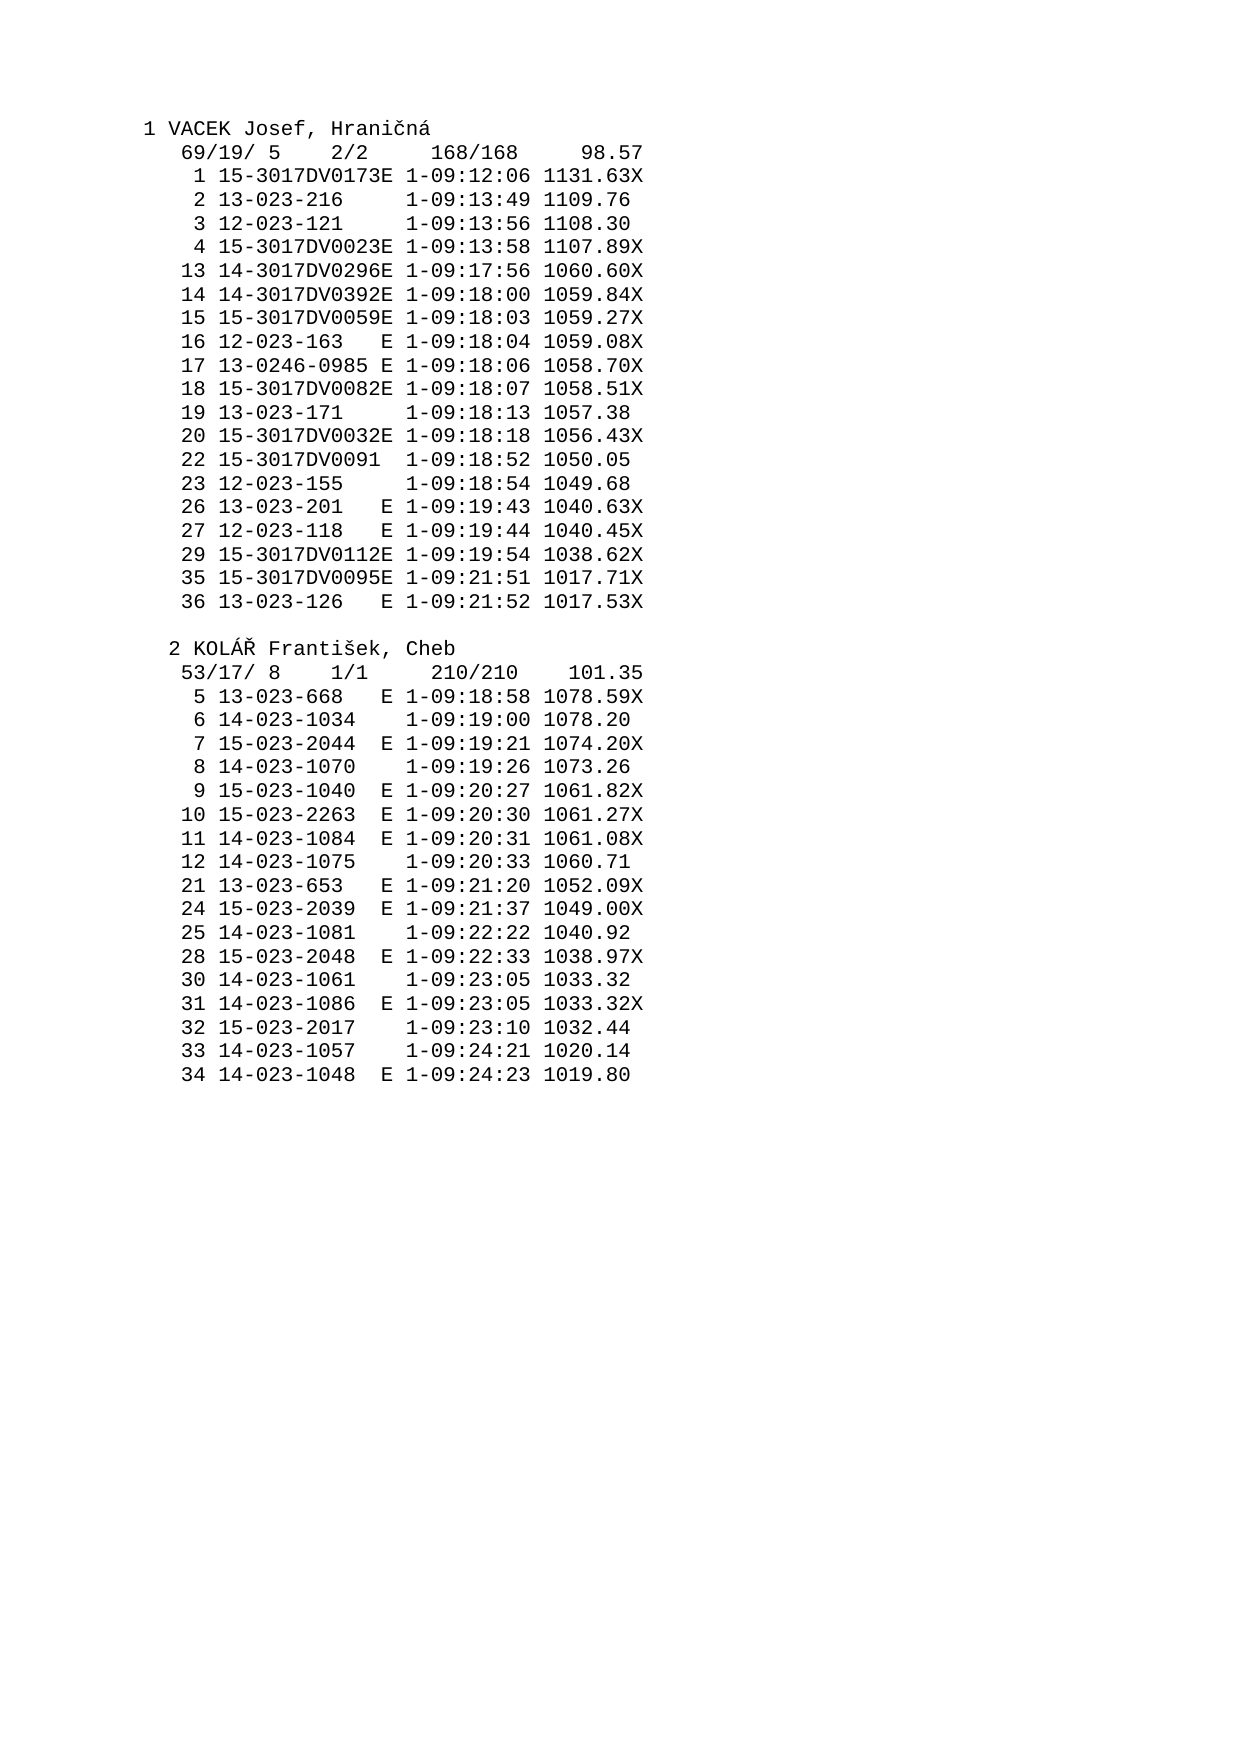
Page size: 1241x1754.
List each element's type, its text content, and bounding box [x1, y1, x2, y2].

text 53/17/ 8 1/1 210/210 101.35 [118, 662, 1122, 686]
text 5 13-023-668 E 1-09:18:58 1078.59X [118, 686, 1122, 709]
text 1 VACEK Josef, Hraničná [118, 118, 1122, 142]
text 21 13-023-653 E 1-09:21:20 1052.09X [118, 875, 1122, 898]
text 28 15-023-2048 E 1-09:22:33 1038.97X [118, 946, 1122, 969]
text 34 14-023-1048 E 1-09:24:23 1019.80 [118, 1064, 1122, 1088]
text 1 15-3017DV0173E 1-09:12:06 1131.63X [118, 165, 1122, 189]
text 7 15-023-2044 E 1-09:19:21 1074.20X [118, 733, 1122, 757]
text 27 12-023-118 E 1-09:19:44 1040.45X [118, 520, 1122, 544]
text 20 15-3017DV0032E 1-09:18:18 1056.43X [118, 426, 1122, 449]
text 14 14-3017DV0392E 1-09:18:00 1059.84X [118, 284, 1122, 307]
text 35 15-3017DV0095E 1-09:21:51 1017.71X [118, 567, 1122, 591]
text 22 15-3017DV0091 1-09:18:52 1050.05 [118, 449, 1122, 473]
text 33 14-023-1057 1-09:24:21 1020.14 [118, 1040, 1122, 1064]
text 30 14-023-1061 1-09:23:05 1033.32 [118, 969, 1122, 993]
text 32 15-023-2017 1-09:23:10 1032.44 [118, 1017, 1122, 1040]
text 36 13-023-126 E 1-09:21:52 1017.53X [118, 591, 1122, 615]
text 11 14-023-1084 E 1-09:20:31 1061.08X [118, 827, 1122, 851]
text 16 12-023-163 E 1-09:18:04 1059.08X [118, 331, 1122, 354]
text 25 14-023-1081 1-09:22:22 1040.92 [118, 922, 1122, 946]
text 4 15-3017DV0023E 1-09:13:58 1107.89X [118, 236, 1122, 260]
text 13 14-3017DV0296E 1-09:17:56 1060.60X [118, 260, 1122, 284]
text 69/19/ 5 2/2 168/168 98.57 [118, 142, 1122, 165]
text 26 13-023-201 E 1-09:19:43 1040.63X [118, 496, 1122, 520]
text 12 14-023-1075 1-09:20:33 1060.71 [118, 851, 1122, 875]
text 15 15-3017DV0059E 1-09:18:03 1059.27X [118, 307, 1122, 331]
text 18 15-3017DV0082E 1-09:18:07 1058.51X [118, 378, 1122, 402]
text 23 12-023-155 1-09:18:54 1049.68 [118, 473, 1122, 496]
text 9 15-023-1040 E 1-09:20:27 1061.82X [118, 780, 1122, 804]
text 31 14-023-1086 E 1-09:23:05 1033.32X [118, 993, 1122, 1017]
text 6 14-023-1034 1-09:19:00 1078.20 [118, 709, 1122, 733]
text 10 15-023-2263 E 1-09:20:30 1061.27X [118, 804, 1122, 827]
text 17 13-0246-0985 E 1-09:18:06 1058.70X [118, 354, 1122, 378]
text 2 13-023-216 1-09:13:49 1109.76 [118, 189, 1122, 213]
text 29 15-3017DV0112E 1-09:19:54 1038.62X [118, 544, 1122, 567]
text 19 13-023-171 1-09:18:13 1057.38 [118, 402, 1122, 426]
text 24 15-023-2039 E 1-09:21:37 1049.00X [118, 898, 1122, 922]
text 2 KOLÁŘ František, Cheb [118, 638, 1122, 662]
text 3 12-023-121 1-09:13:56 1108.30 [118, 213, 1122, 236]
text 8 14-023-1070 1-09:19:26 1073.26 [118, 757, 1122, 780]
